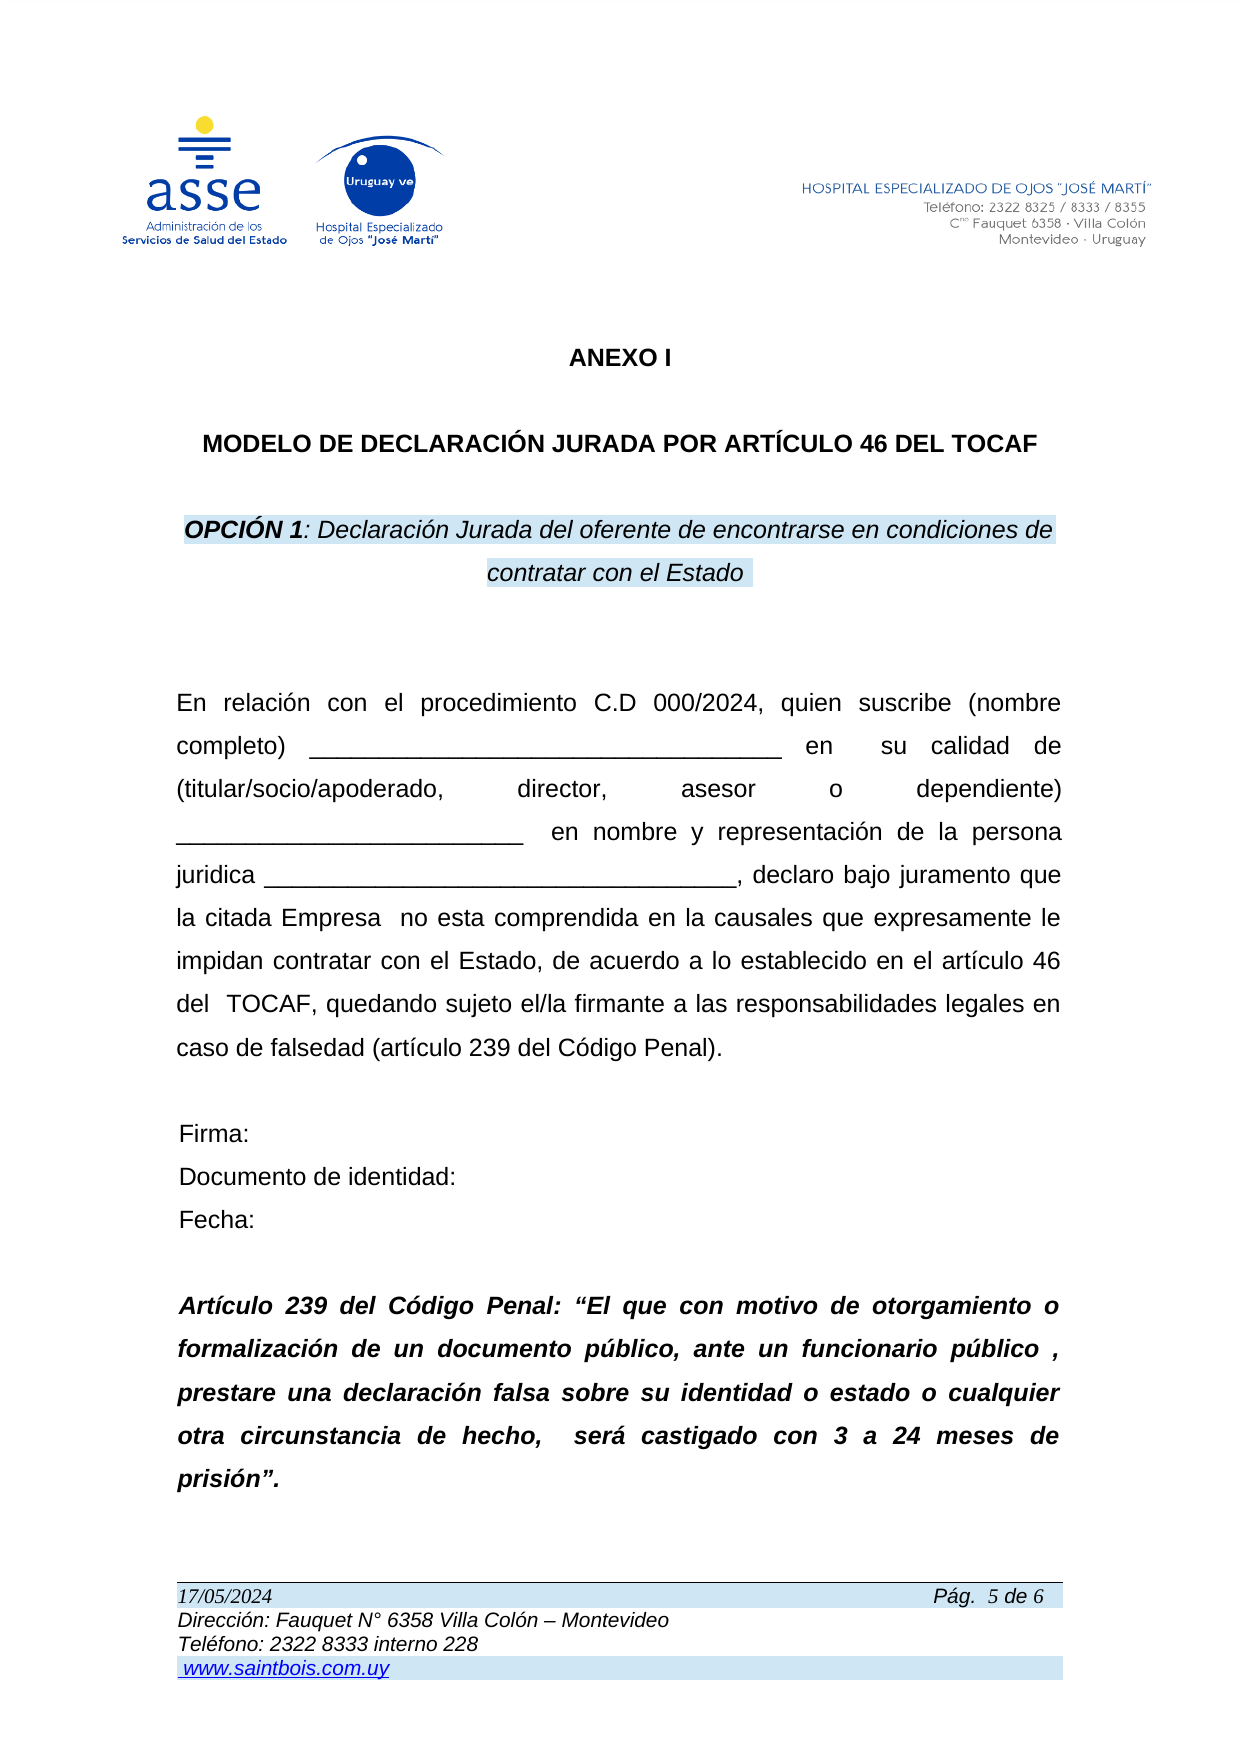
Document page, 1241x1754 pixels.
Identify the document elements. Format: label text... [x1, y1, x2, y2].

text Artículo 239 del Código Penal: “El que con motivo de otorgamiento o formalización de un documento público, ante un funcionario público , prestare una declaración falsa sobre su identidad o estado o cualquier otra circunstancia de hecho, será castigado con 3 a 24 meses de prisión”. [177, 1291, 1063, 1493]
text Fecha: [177, 1205, 1063, 1234]
text ANEXO I [177, 343, 1063, 371]
text OPCIÓN 1: Declaración Jurada del oferente de encontrarse en condiciones de contratar con el Estado [177, 515, 1063, 587]
text MODELO DE DECLARACIÓN JURADA POR ARTÍCULO 46 DEL TOCAF [177, 429, 1063, 458]
text Documento de identidad: [177, 1162, 1063, 1191]
text Firma: [177, 1119, 1063, 1148]
picture [40, 1, 1239, 295]
text En relación con el procedimiento C.D 000/2024, quien suscribe (nombre completo) __________________________________ en su calidad de (titular/socio/apoderado, director, asesor o dependiente) _________________________ en nombre y representación de la persona juridica __________________________________, declaro bajo juramento que la citada Empresa no esta comprendida en la causales que expresamente le impidan contratar con el Estado, de acuerdo a lo establecido en el artículo 46 del TOCAF, quedando sujeto el/la firmante a las responsabilidades legales en caso de falsedad (artículo 239 del Código Penal). [176, 688, 1063, 1061]
